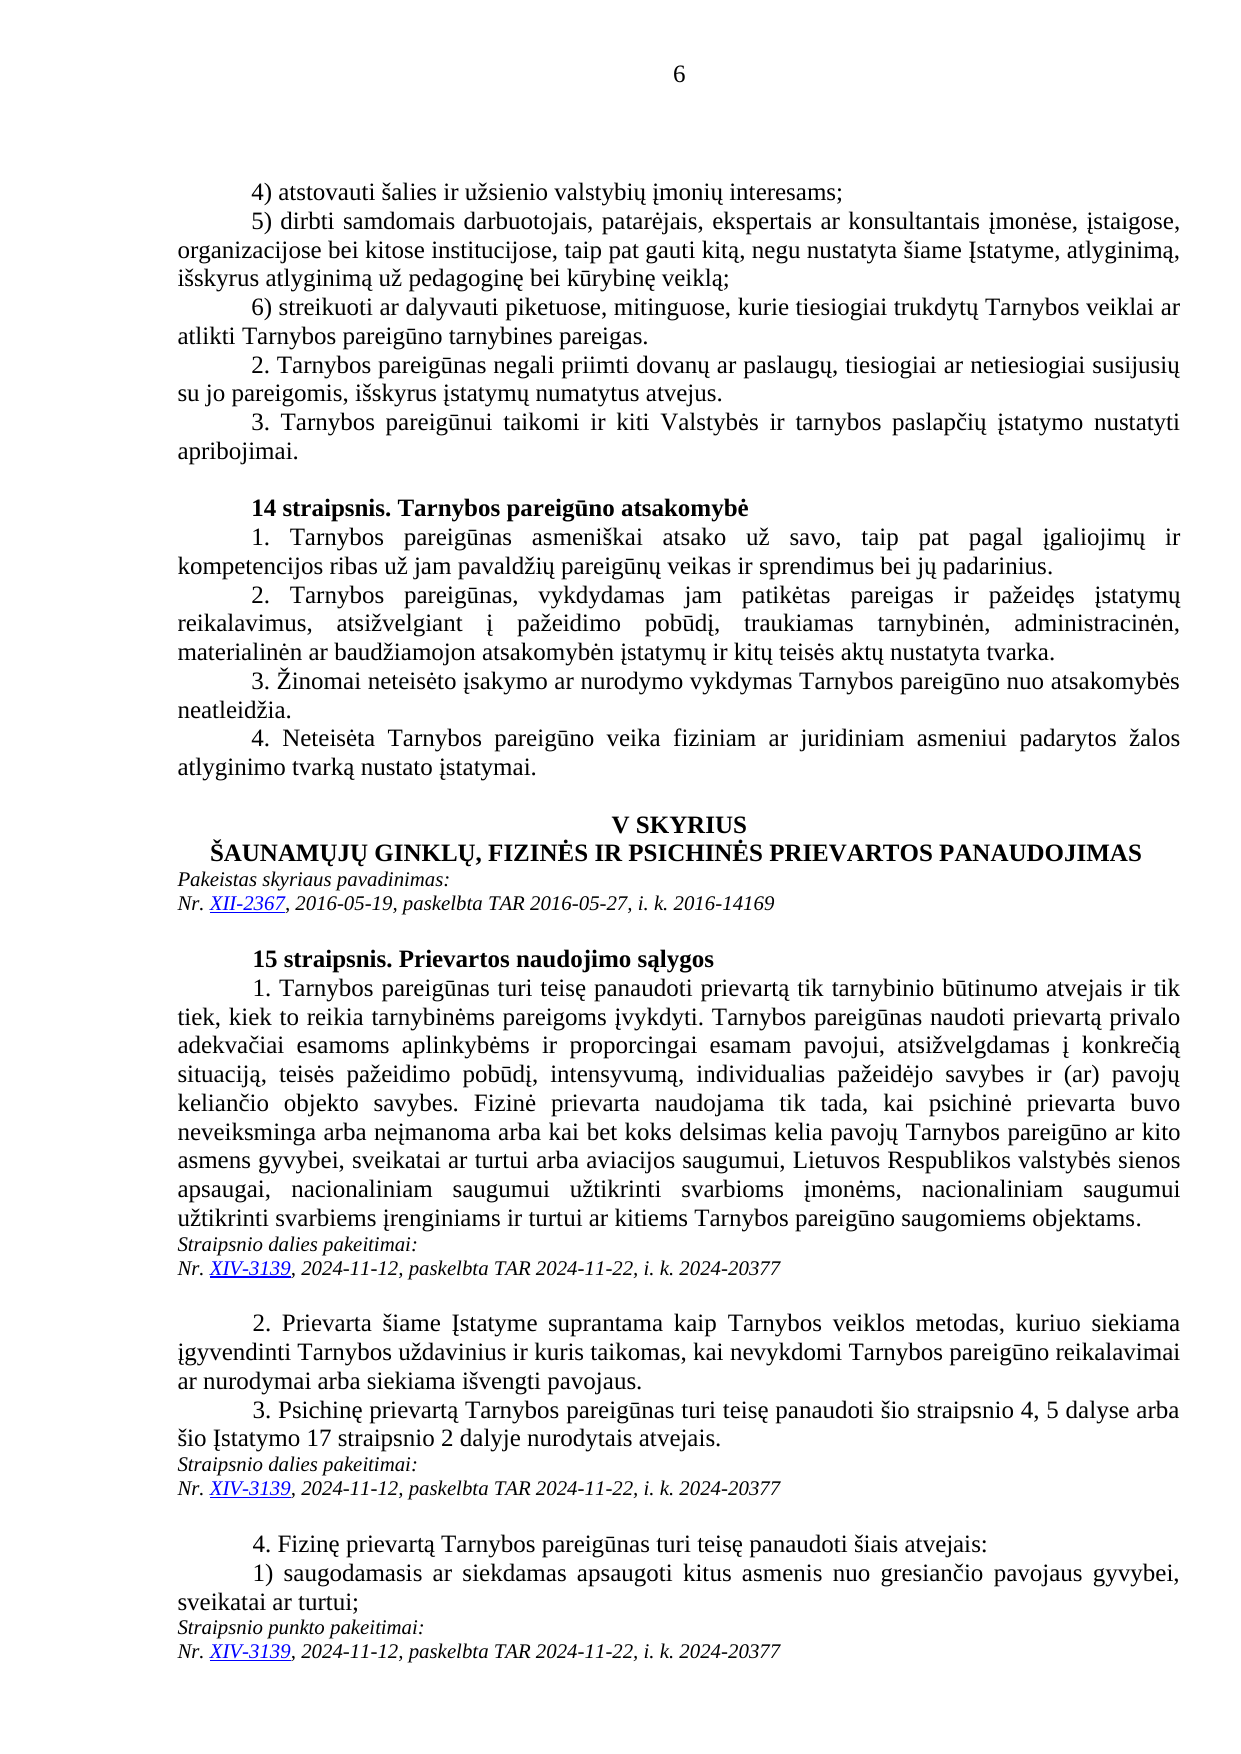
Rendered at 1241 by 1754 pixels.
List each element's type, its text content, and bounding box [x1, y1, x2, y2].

text 1) saugodamasis ar siekdamas apsaugoti kitus asmenis nuo gresiančio pavojaus gyvybei, sveikatai ar turtui; [177, 1558, 1181, 1615]
text 1. Tarnybos pareigūnas turi teisę panaudoti prievartą tik tarnybinio būtinumo atvejais ir tik tiek, kiek to reikia tarnybinėms pareigoms įvykdyti. Tarnybos pareigūnas naudoti prievartą privalo adekvačiai esamoms aplinkybėms ir proporcingai esamam pavojui, atsižvelgdamas į konkrečią situaciją, teisės pažeidimo pobūdį, intensyvumą, individualias pažeidėjo savybes ir (ar) pavojų keliančio objekto savybes. Fizinė prievarta naudojama tik tada, kai psichinė prievarta buvo neveiksminga arba neįmanoma arba kai bet koks delsimas kelia pavojų Tarnybos pareigūno ar kito asmens gyvybei, sveikatai ar turtui arba aviacijos saugumui, Lietuvos Respublikos valstybės sienos apsaugai, nacionaliniam saugumui užtikrinti svarbioms įmonėms, nacionaliniam saugumui užtikrinti svarbiems įrenginiams ir turtui ar kitiems Tarnybos pareigūno saugomiems objektams. [177, 973, 1181, 1232]
text 4) atstovauti šalies ir užsienio valstybių įmonių interesams; [177, 177, 1181, 206]
text Nr. XIV-3139, 2024-11-12, paskelbta TAR 2024-11-22, i. k. 2024-20377 [177, 1256, 1181, 1280]
text 3. Žinomai neteisėto įsakymo ar nurodymo vykdymas Tarnybos pareigūno nuo atsakomybės neatleidžia. [177, 666, 1181, 723]
text Straipsnio dalies pakeitimai: [177, 1452, 1181, 1476]
text 4. Neteisėta Tarnybos pareigūno veika fiziniam ar juridiniam asmeniui padarytos žalos atlyginimo tvarką nustato įstatymai. [177, 723, 1181, 781]
text 6) streikuoti ar dalyvauti piketuose, mitinguose, kurie tiesiogiai trukdytų Tarnybos veiklai ar atlikti Tarnybos pareigūno tarnybines pareigas. [177, 292, 1181, 350]
text Straipsnio dalies pakeitimai: [177, 1232, 1181, 1256]
text 15 straipsnis. Prievartos naudojimo sąlygos [177, 944, 1181, 973]
text 4. Fizinę prievartą Tarnybos pareigūnas turi teisę panaudoti šiais atvejais: [177, 1529, 1181, 1558]
text 2. Tarnybos pareigūnas negali priimti dovanų ar paslaugų, tiesiogiai ar netiesiogiai susijusių su jo pareigomis, išskyrus įstatymų numatytus atvejus. [177, 350, 1181, 407]
text Pakeistas skyriaus pavadinimas: [177, 867, 1181, 891]
text 14 straipsnis. Tarnybos pareigūno atsakomybė [177, 493, 1181, 522]
text Nr. XIV-3139, 2024-11-12, paskelbta TAR 2024-11-22, i. k. 2024-20377 [177, 1639, 1181, 1663]
text 2. Prievarta šiame Įstatyme suprantama kaip Tarnybos veiklos metodas, kuriuo siekiama įgyvendinti Tarnybos uždavinius ir kuris taikomas, kai nevykdomi Tarnybos pareigūno reikalavimai ar nurodymai arba siekiama išvengti pavojaus. [177, 1308, 1181, 1395]
text Nr. XII-2367, 2016-05-19, paskelbta TAR 2016-05-27, i. k. 2016-14169 [177, 891, 1181, 915]
text Straipsnio punkto pakeitimai: [177, 1615, 1181, 1639]
text 3. Psichinę prievartą Tarnybos pareigūnas turi teisę panaudoti šio straipsnio 4, 5 dalyse arba šio Įstatymo 17 straipsnio 2 dalyje nurodytais atvejais. [177, 1395, 1181, 1452]
text V SKYRIUS [177, 810, 1181, 838]
text Nr. XIV-3139, 2024-11-12, paskelbta TAR 2024-11-22, i. k. 2024-20377 [177, 1476, 1181, 1500]
text 3. Tarnybos pareigūnui taikomi ir kiti Valstybės ir tarnybos paslapčių įstatymo nustatyti apribojimai. [177, 407, 1181, 465]
text ŠAUNAMŲJŲ GINKLŲ, FIZINĖS IR PSICHINĖS PRIEVARTOS PANAUDOJIMAS [177, 838, 1181, 867]
text 1. Tarnybos pareigūnas asmeniškai atsako už savo, taip pat pagal įgaliojimų ir kompetencijos ribas už jam pavaldžių pareigūnų veikas ir sprendimus bei jų padarinius. [177, 522, 1181, 580]
text 2. Tarnybos pareigūnas, vykdydamas jam patikėtas pareigas ir pažeidęs įstatymų reikalavimus, atsižvelgiant į pažeidimo pobūdį, traukiamas tarnybinėn, administracinėn, materialinėn ar baudžiamojon atsakomybėn įstatymų ir kitų teisės aktų nustatyta tvarka. [177, 580, 1181, 666]
text 5) dirbti samdomais darbuotojais, patarėjais, ekspertais ar konsultantais įmonėse, įstaigose, organizacijose bei kitose institucijose, taip pat gauti kitą, negu nustatyta šiame Įstatyme, atlyginimą, išskyrus atlyginimą už pedagoginę bei kūrybinę veiklą; [177, 206, 1181, 292]
